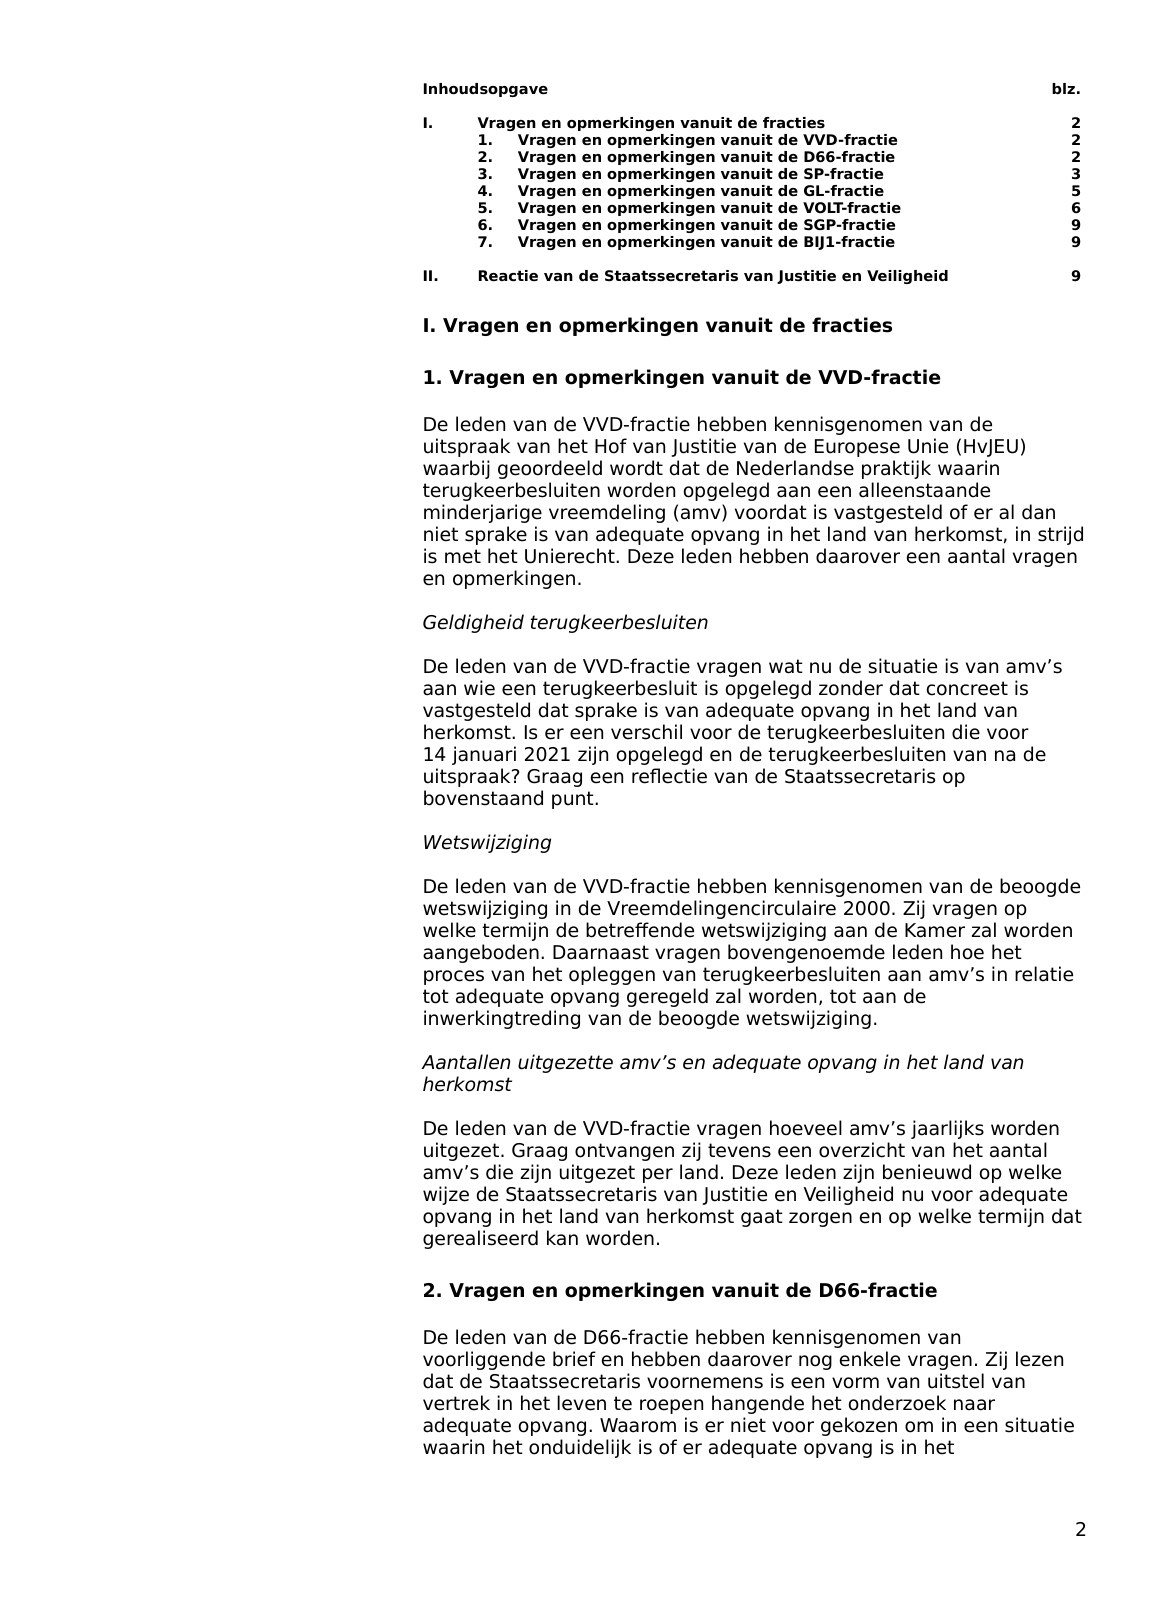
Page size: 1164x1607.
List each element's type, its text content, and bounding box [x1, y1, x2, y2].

table_cell [471, 98, 512, 115]
table_cell [422, 166, 471, 183]
text De leden van de VVD-fractie hebben kennisgenomen van de uitspraak van het Hof van Justitie van de Europese Unie (HvJEU) waarbij geoordeeld wordt dat de Nederlandse praktijk waarin terugkeerbesluiten worden opgelegd aan een alleenstaande minderjarige vreemdeling (amv) voordat is vastgesteld of er al dan niet sprake is van adequate opvang in het land van herkomst, in strijd is met het Unierecht. Deze leden hebben daarover een aantal vragen en opmerkingen. [422, 414, 1087, 589]
subtitle 2. Vragen en opmerkingen vanuit de D66-fractie [422, 1280, 1087, 1302]
table_cell 4. [471, 183, 512, 200]
table_cell Vragen en opmerkingen vanuit de fracties [471, 115, 993, 132]
text De leden van de D66-fractie hebben kennisgenomen van voorliggende brief en hebben daarover nog enkele vragen. Zij lezen dat de Staatssecretaris voornemens is een vorm van uitstel van vertrek in het leven te roepen hangende het onderzoek naar adequate opvang. Waarom is er niet voor gekozen om in een situatie waarin het onduidelijk is of er adequate opvang is in het [422, 1327, 1087, 1459]
table_cell [512, 98, 993, 115]
text De leden van de VVD-fractie hebben kennisgenomen van de beoogde wetswijziging in de Vreemdelingencirculaire 2000. Zij vragen op welke termijn de betreffende wetswijziging aan de Kamer zal worden aangeboden. Daarnaast vragen bovengenoemde leden hoe het proces van het opleggen van terugkeerbesluiten aan amv’s in relatie tot adequate opvang geregeld zal worden, tot aan de inwerkingtreding van de beoogde wetswijziging. [422, 876, 1087, 1030]
text De leden van de VVD-fractie vragen hoeveel amv’s jaarlijks worden uitgezet. Graag ontvangen zij tevens een overzicht van het aantal amv’s die zijn uitgezet per land. Deze leden zijn benieuwd op welke wijze de Staatssecretaris van Justitie en Veiligheid nu voor adequate opvang in het land van herkomst gaat zorgen en op welke termijn dat gerealiseerd kan worden. [422, 1118, 1087, 1250]
table_header Inhoudsopgave [422, 81, 993, 98]
table_cell 2 [993, 132, 1087, 149]
table_cell 2. [471, 149, 512, 166]
table_cell 9 [993, 234, 1087, 251]
table_cell Vragen en opmerkingen vanuit de BIJ1-fractie [512, 234, 993, 251]
table_cell [422, 234, 471, 251]
table_cell Vragen en opmerkingen vanuit de SP-fractie [512, 166, 993, 183]
table_cell 9 [993, 268, 1087, 285]
table_cell 2 [993, 149, 1087, 166]
table_cell [471, 251, 512, 268]
table_cell [422, 132, 471, 149]
table_cell [422, 183, 471, 200]
table_cell Vragen en opmerkingen vanuit de GL-fractie [512, 183, 993, 200]
table_cell Vragen en opmerkingen vanuit de VVD-fractie [512, 132, 993, 149]
table_cell I. [422, 115, 471, 132]
table_cell 5 [993, 183, 1087, 200]
table_cell 2 [993, 115, 1087, 132]
table_cell [422, 98, 471, 115]
table_cell 1. [471, 132, 512, 149]
table_cell [993, 251, 1087, 268]
table_cell 6 [993, 200, 1087, 217]
table_cell Reactie van de Staatssecretaris van Justitie en Veiligheid [471, 268, 993, 285]
table_cell [993, 98, 1087, 115]
table_cell [422, 217, 471, 234]
subtitle Aantallen uitgezette amv’s en adequate opvang in het land van herkomst [422, 1052, 1087, 1096]
table_header blz. [993, 81, 1087, 98]
table_cell 7. [471, 234, 512, 251]
table_cell 5. [471, 200, 512, 217]
table_cell 6. [471, 217, 512, 234]
table_cell Vragen en opmerkingen vanuit de VOLT-fractie [512, 200, 993, 217]
table_cell 9 [993, 217, 1087, 234]
table_cell [422, 149, 471, 166]
table_cell II. [422, 268, 471, 285]
subtitle 1. Vragen en opmerkingen vanuit de VVD-fractie [422, 367, 1087, 389]
text De leden van de VVD-fractie vragen wat nu de situatie is van amv’s aan wie een terugkeerbesluit is opgelegd zonder dat concreet is vastgesteld dat sprake is van adequate opvang in het land van herkomst. Is er een verschil voor de terugkeerbesluiten die voor 14 januari 2021 zijn opgelegd en de terugkeerbesluiten van na de uitspraak? Graag een reflectie van de Staatssecretaris op bovenstaand punt. [422, 656, 1087, 810]
subtitle Wetswijziging [422, 832, 1087, 854]
table_cell [422, 251, 471, 268]
table_cell Vragen en opmerkingen vanuit de SGP-fractie [512, 217, 993, 234]
table_cell 3. [471, 166, 512, 183]
table_cell [422, 200, 471, 217]
table_cell Vragen en opmerkingen vanuit de D66-fractie [512, 149, 993, 166]
subtitle Geldigheid terugkeerbesluiten [422, 612, 1087, 634]
table_cell 3 [993, 166, 1087, 183]
subtitle I. Vragen en opmerkingen vanuit de fracties [422, 315, 1087, 337]
table_cell [512, 251, 993, 268]
